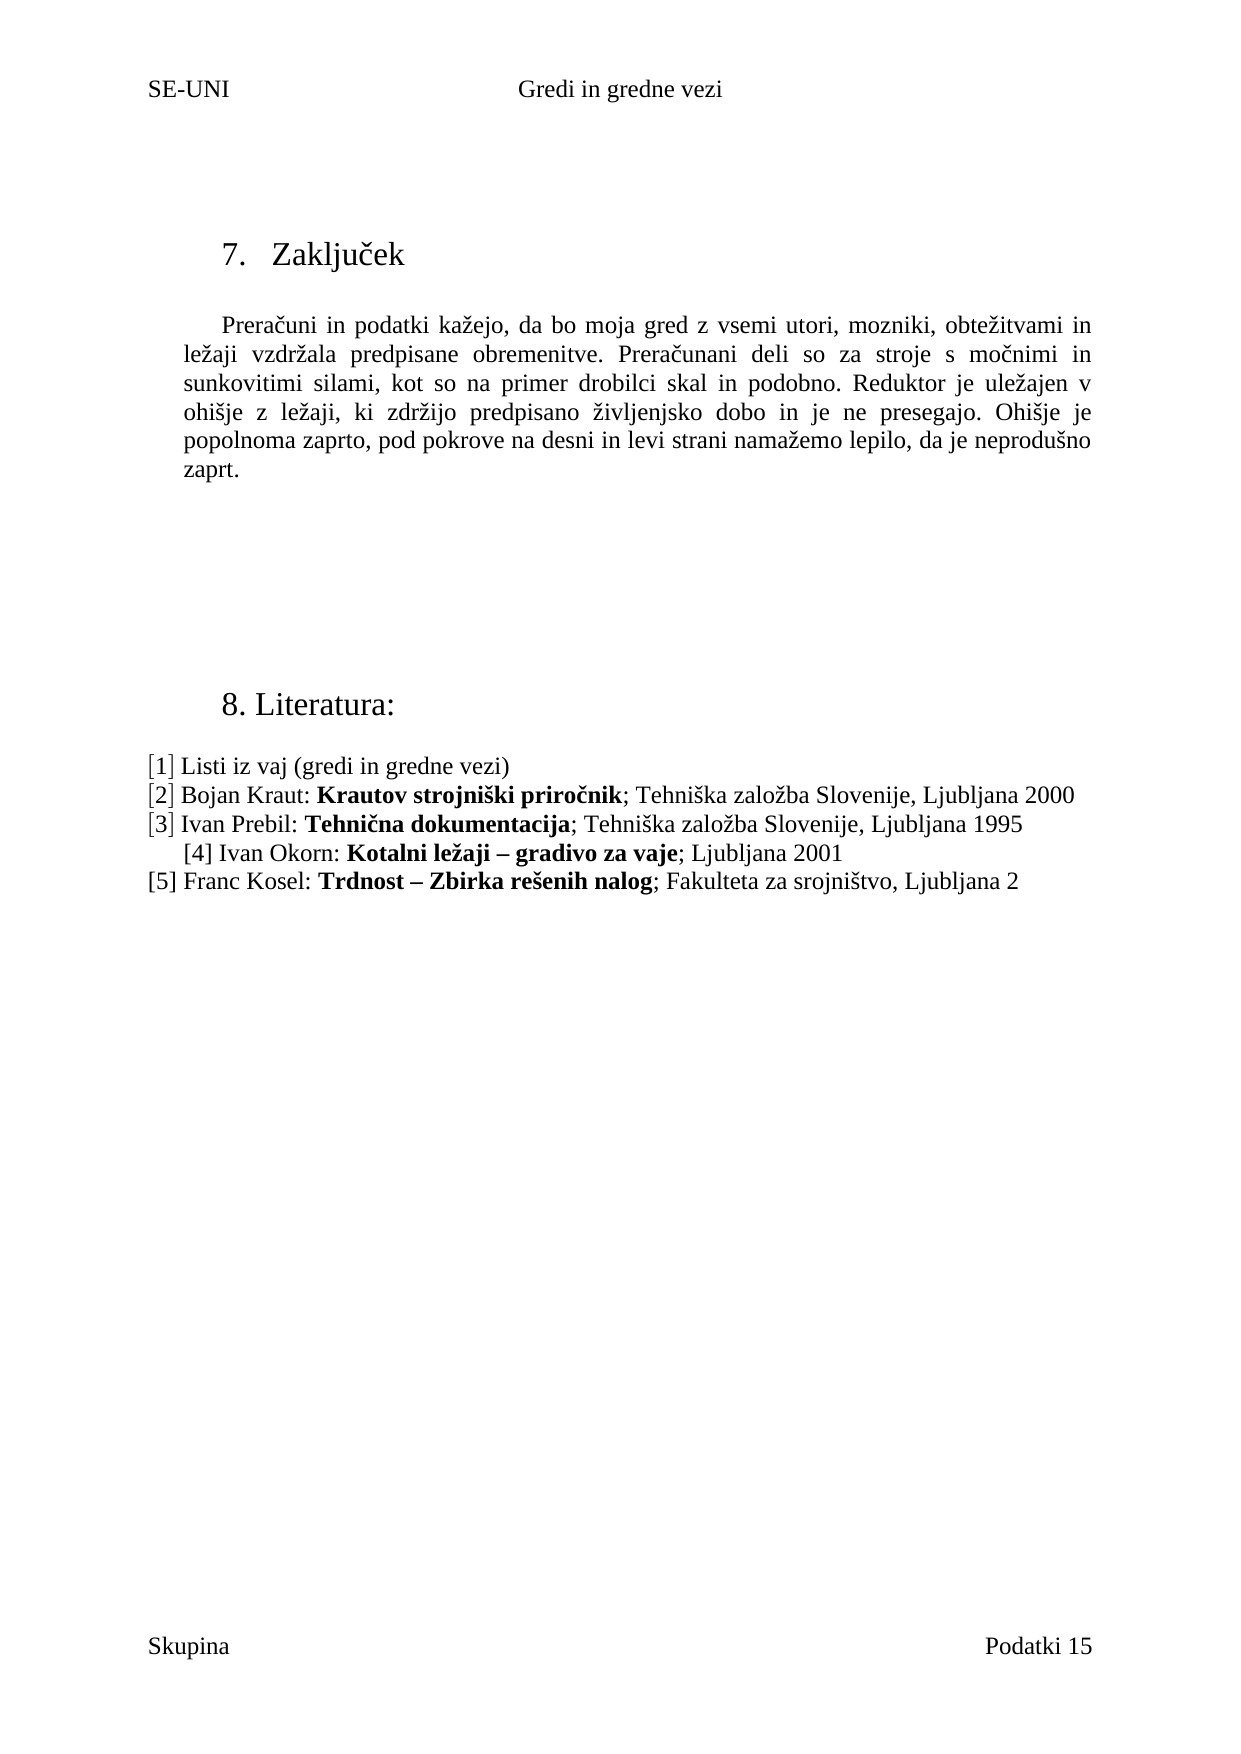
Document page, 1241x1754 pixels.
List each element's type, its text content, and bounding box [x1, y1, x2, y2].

text [5] Franc Kosel: Trdnost – Zbirka rešenih nalog; Fakulteta za srojništvo, Ljubljana 2 [148, 866, 1092, 895]
text Preračuni in podatki kažejo, da bo moja gred z vsemi utori, mozniki, obtežitvami in ležaji vzdržala predpisane obremenitve. Preračunani deli so za stroje s močnimi in sunkovitimi silami, kot so na primer drobilci skal in podobno. Reduktor je uležajen v ohišje z ležaji, ki zdržijo predpisano življenjsko dobo in je ne presegajo. Ohišje je popolnoma zaprto, pod pokrove na desni in levi strani namažemo lepilo, da je neprodušno zaprt. [183, 311, 1092, 483]
text 2 Bojan Kraut: Krautov strojniški priročnik; Tehniška založba Slovenije, Ljubljana 2000 [148, 780, 1092, 809]
text 3 Ivan Prebil: Tehnična dokumentacija; Tehniška založba Slovenije, Ljubljana 1995 [148, 809, 1092, 838]
text 8. Literatura: [183, 684, 1092, 723]
text [4] Ivan Okorn: Kotalni ležaji – gradivo za vaje; Ljubljana 2001 [183, 838, 1092, 866]
text 1 Listi iz vaj (gredi in gredne vezi) [148, 751, 1092, 780]
text 7. Zaključek [148, 234, 1092, 272]
